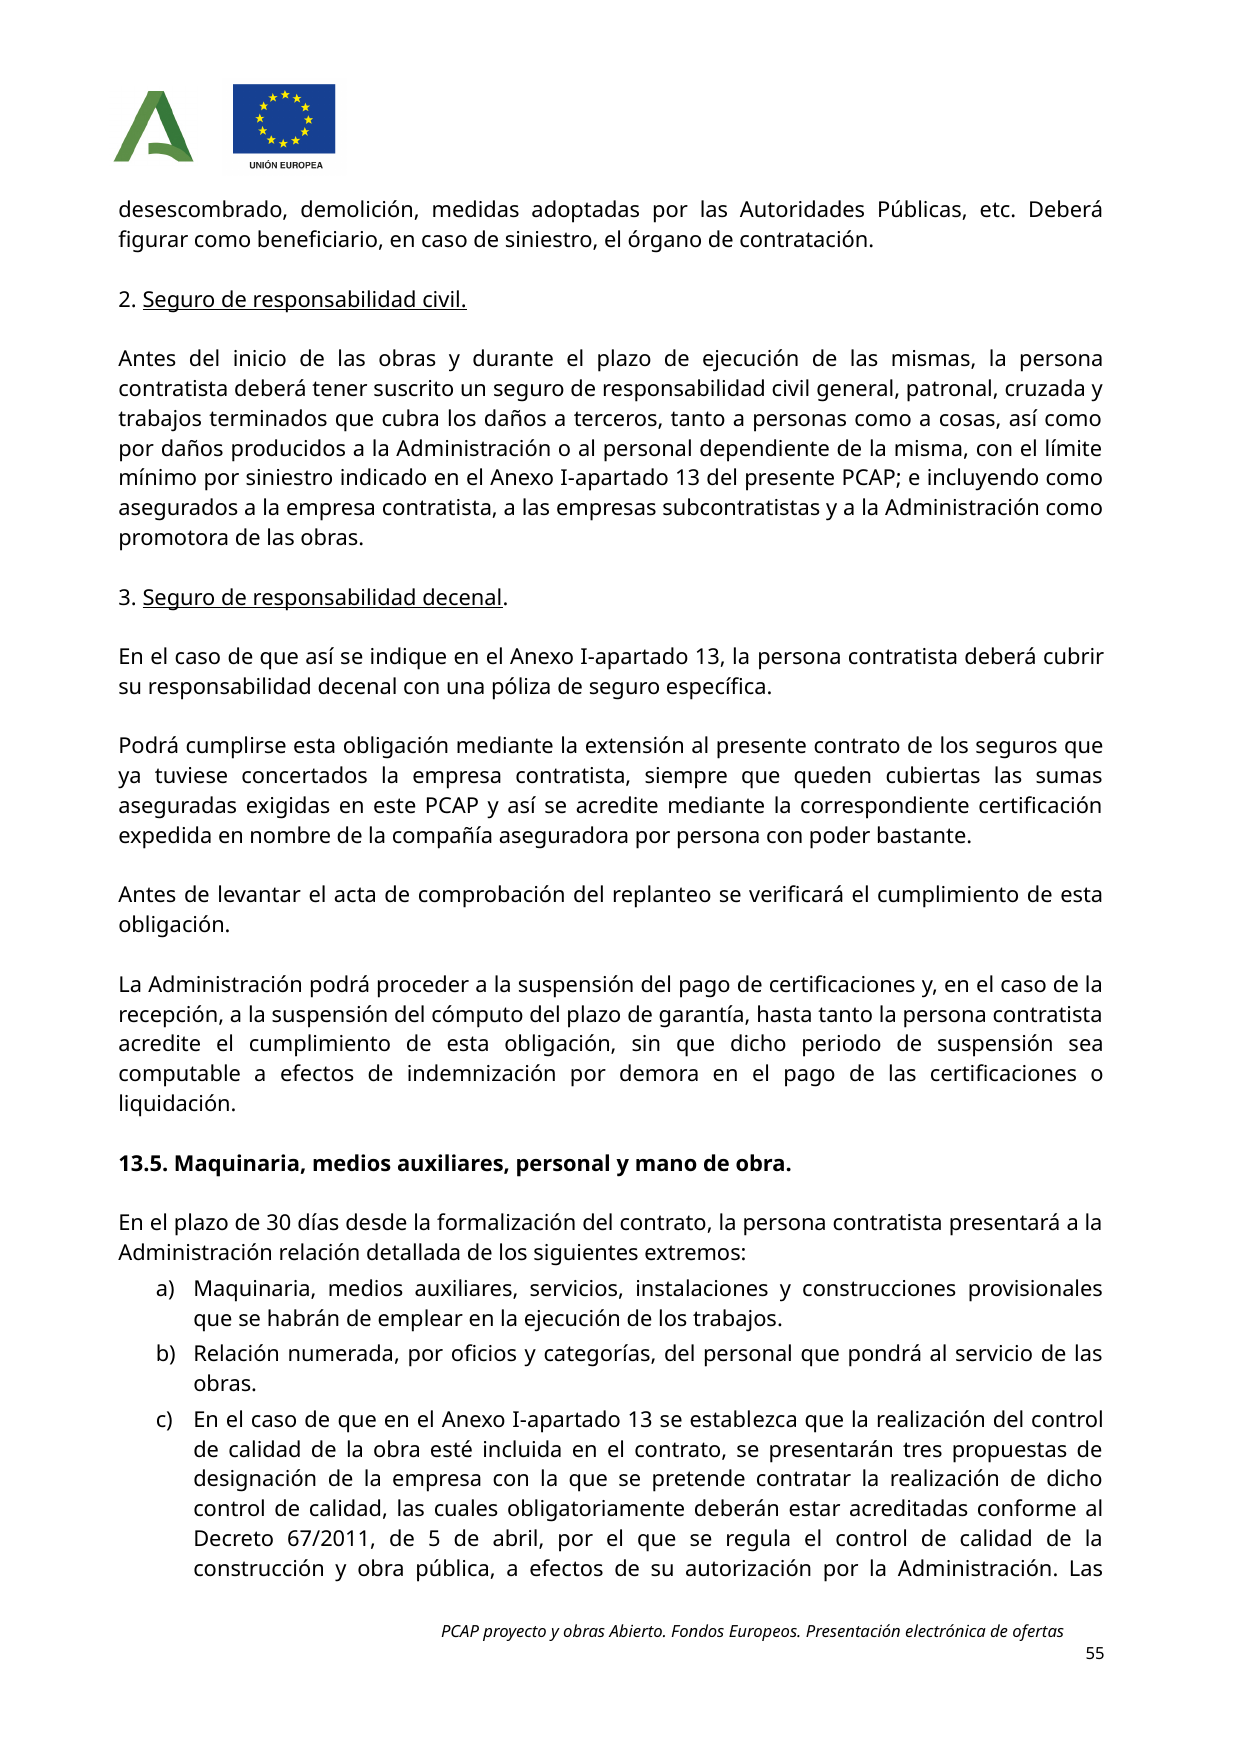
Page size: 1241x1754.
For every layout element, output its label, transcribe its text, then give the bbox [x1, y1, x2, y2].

text 13.5. Maquinaria, medios auxiliares, personal y mano de obra. [118, 1148, 1104, 1177]
text En el caso de que así se indique en el Anexo I-apartado 13, la persona contratista deberá cubrir su responsabilidad decenal con una póliza de seguro específica. [118, 641, 1104, 701]
text Podrá cumplirse esta obligación mediante la extensión al presente contrato de los seguros que ya tuviese concertados la empresa contratista, siempre que queden cubiertas las sumas aseguradas exigidas en este PCAP y así se acredite mediante la correspondiente certificación expedida en nombre de la compañía aseguradora por persona con poder bastante. [118, 731, 1104, 850]
text desescombrado, demolición, medidas adoptadas por las Autoridades Públicas, etc. Deberá figurar como beneficiario, en caso de siniestro, el órgano de contratación. [118, 194, 1104, 254]
list Maquinaria, medios auxiliares, servicios, instalaciones y construcciones provisionales que se habrán de emplear en la ejecución de los trabajos. [156, 1273, 1104, 1332]
picture [109, 86, 198, 166]
text Antes del inicio de las obras y durante el plazo de ejecución de las mismas, la persona contratista deberá tener suscrito un seguro de responsabilidad civil general, patronal, cruzada y trabajos terminados que cubra los daños a terceros, tanto a personas como a cosas, así como por daños producidos a la Administración o al personal dependiente de la misma, con el límite mínimo por siniestro indicado en el Anexo I-apartado 13 del presente PCAP; e incluyendo como asegurados a la empresa contratista, a las empresas subcontratistas y a la Administración como promotora de las obras. [118, 343, 1104, 552]
text 2. Seguro de responsabilidad civil. [118, 284, 1104, 313]
text En el plazo de 30 días desde la formalización del contrato, la persona contratista presentará a la Administración relación detallada de los siguientes extremos: [118, 1207, 1104, 1267]
text 3. Seguro de responsabilidad decenal. [118, 582, 1104, 611]
list Relación numerada, por oficios y categorías, del personal que pondrá al servicio de las obras. [156, 1338, 1104, 1398]
picture [221, 78, 347, 176]
text Antes de levantar el acta de comprobación del replanteo se verificará el cumplimiento de esta obligación. [118, 879, 1104, 939]
list En el caso de que en el Anexo I-apartado 13 se establezca que la realización del control de calidad de la obra esté incluida en el contrato, se presentarán tres propuestas de designación de la empresa con la que se pretende contratar la realización de dicho control de calidad, las cuales obligatoriamente deberán estar acreditadas conforme al Decreto 67/2011, de 5 de abril, por el que se regula el control de calidad de la construcción y obra pública, a efectos de su autorización por la Administración. Las [156, 1404, 1104, 1582]
text La Administración podrá proceder a la suspensión del pago de certificaciones y, en el caso de la recepción, a la suspensión del cómputo del plazo de garantía, hasta tanto la persona contratista acredite el cumplimiento de esta obligación, sin que dicho periodo de suspensión sea computable a efectos de indemnización por demora en el pago de las certificaciones o liquidación. [118, 969, 1104, 1118]
